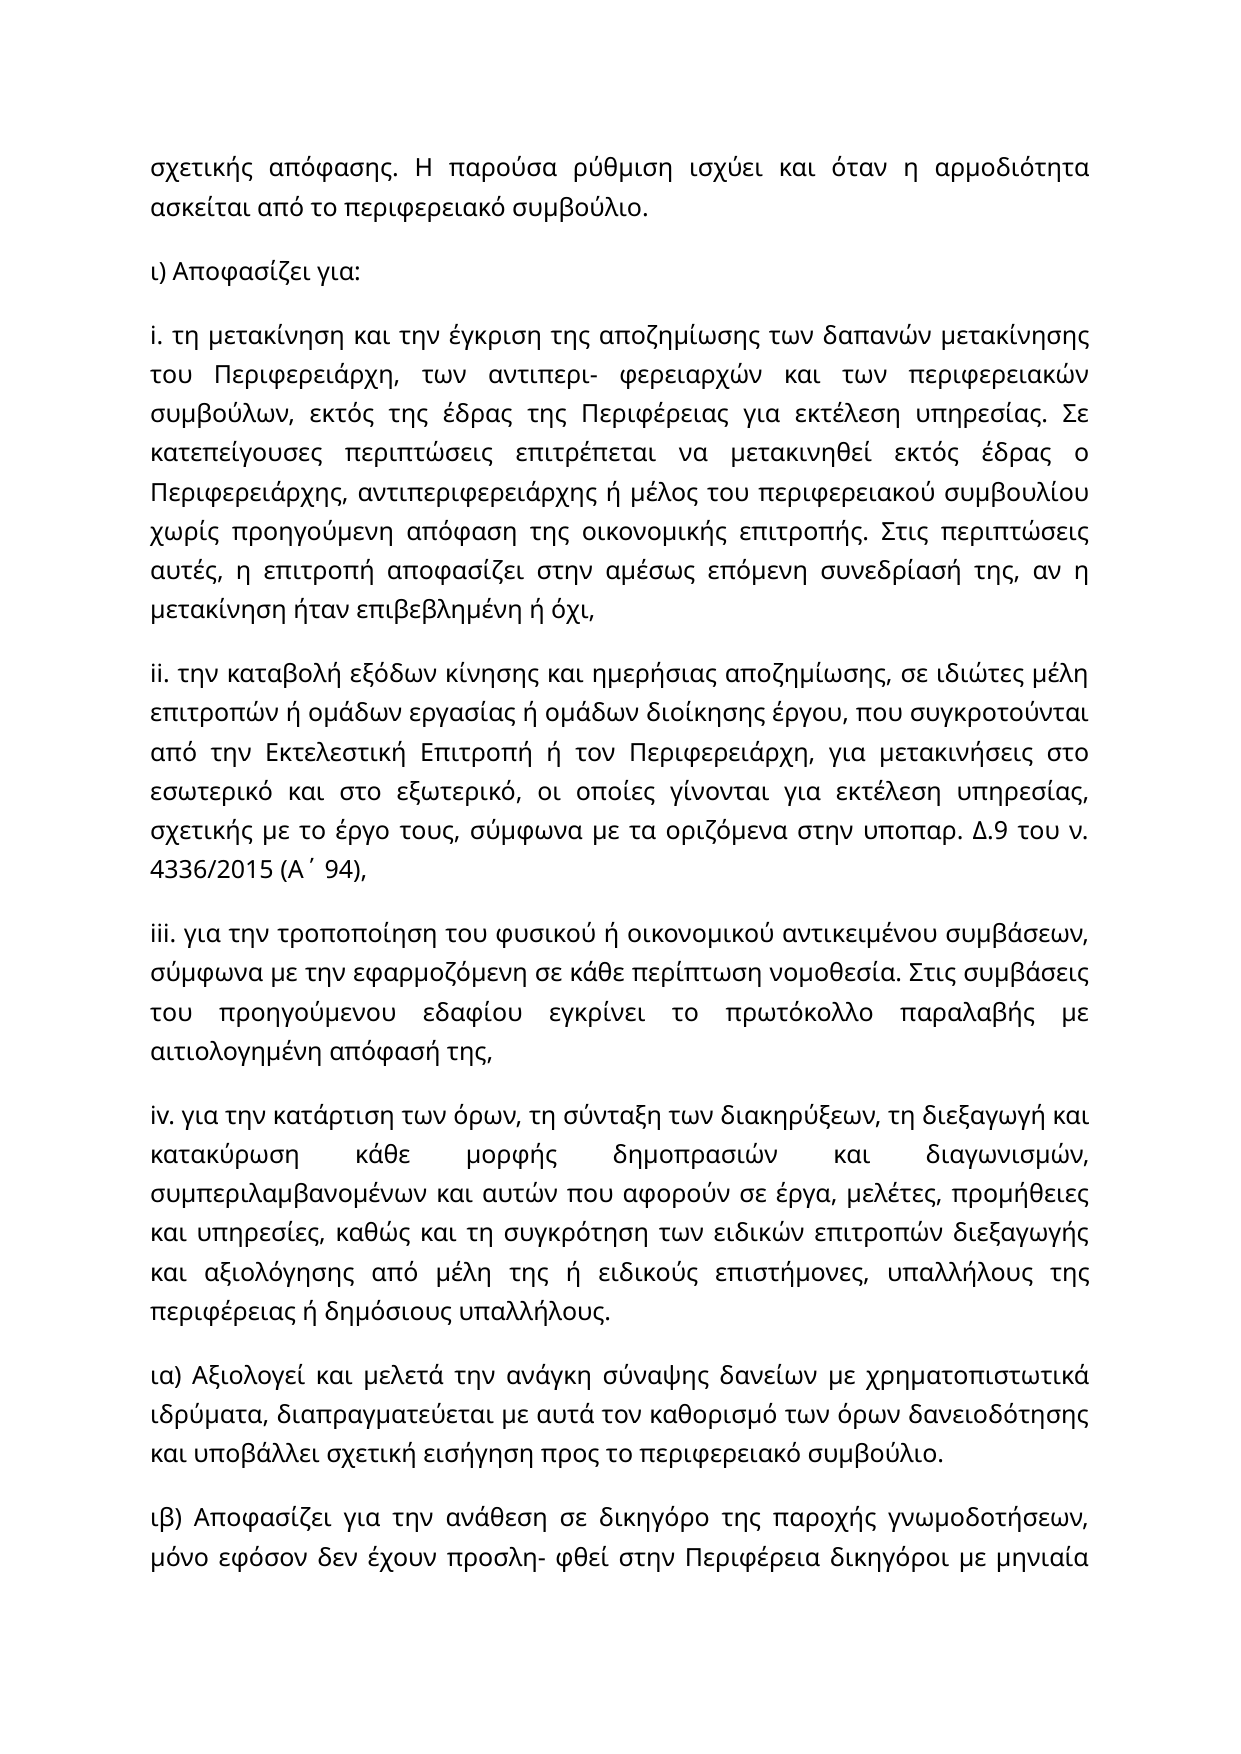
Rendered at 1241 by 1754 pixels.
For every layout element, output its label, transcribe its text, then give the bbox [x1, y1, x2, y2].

text ια) Αξιολογεί και μελετά την ανάγκη σύναψης δανείων με χρηματοπιστωτικά ιδρύματα, διαπραγματεύεται με αυτά τον καθορισμό των όρων δανειοδότησης και υποβάλλει σχετική εισήγηση προς το περιφερειακό συμβούλιο. [150, 1357, 1090, 1470]
text ιβ) Αποφασίζει για την ανάθεση σε δικηγόρο της παροχής γνωμοδοτήσεων, μόνο εφόσον δεν έχουν προσλη- φθεί στην Περιφέρεια δικηγόροι με μηνιαία [150, 1500, 1090, 1573]
text ii. την καταβολή εξόδων κίνησης και ημερήσιας αποζημίωσης, σε ιδιώτες μέλη επιτροπών ή ομάδων εργασίας ή ομάδων διοίκησης έργου, που συγκροτούνται από την Εκτελεστική Επιτροπή ή τον Περιφερειάρχη, για μετακινήσεις στο εσωτερικό και στο εξωτερικό, οι οποίες γίνονται για εκτέλεση υπηρεσίας, σχετικής με το έργο τους, σύμφωνα με τα οριζόμενα στην υποπαρ. Δ.9 του ν. 4336/2015 (Α΄ 94), [150, 656, 1090, 886]
text ι) Αποφασίζει για: [150, 253, 1090, 287]
text iv. για την κατάρτιση των όρων, τη σύνταξη των διακηρύξεων, τη διεξαγωγή και κατακύρωση κάθε μορφής δημοπρασιών και διαγωνισμών, συμπεριλαμβανομένων και αυτών που αφορούν σε έργα, μελέτες, προμήθειες και υπηρεσίες, καθώς και τη συγκρότηση των ειδικών επιτροπών διεξαγωγής και αξιολόγησης από μέλη της ή ειδικούς επιστήμονες, υπαλλήλους της περιφέρειας ή δημόσιους υπαλλήλους. [150, 1097, 1090, 1327]
text i. τη μετακίνηση και την έγκριση της αποζημίωσης των δαπανών μετακίνησης του Περιφερειάρχη, των αντιπερι- φερειαρχών και των περιφερειακών συμβούλων, εκτός της έδρας της Περιφέρειας για εκτέλεση υπηρεσίας. Σε κατεπείγουσες περιπτώσεις επιτρέπεται να μετακινηθεί εκτός έδρας ο Περιφερειάρχης, αντιπεριφερειάρχης ή μέλος του περιφερειακού συμβουλίου χωρίς προηγούμενη απόφαση της οικονομικής επιτροπής. Στις περιπτώσεις αυτές, η επιτροπή αποφασίζει στην αμέσως επόμενη συνεδρίασή της, αν η μετακίνηση ήταν επιβεβλημένη ή όχι, [150, 317, 1090, 626]
text σχετικής απόφασης. Η παρούσα ρύθμιση ισχύει και όταν η αρμοδιότητα ασκείται από το περιφερειακό συμβούλιο. [150, 150, 1090, 223]
text iii. για την τροποποίηση του φυσικού ή οικονομικού αντικειμένου συμβάσεων, σύμφωνα με την εφαρμοζόμενη σε κάθε περίπτωση νομοθεσία. Στις συμβάσεις του προηγούμενου εδαφίου εγκρίνει το πρωτόκολλο παραλαβής με αιτιολογημένη απόφασή της, [150, 916, 1090, 1067]
